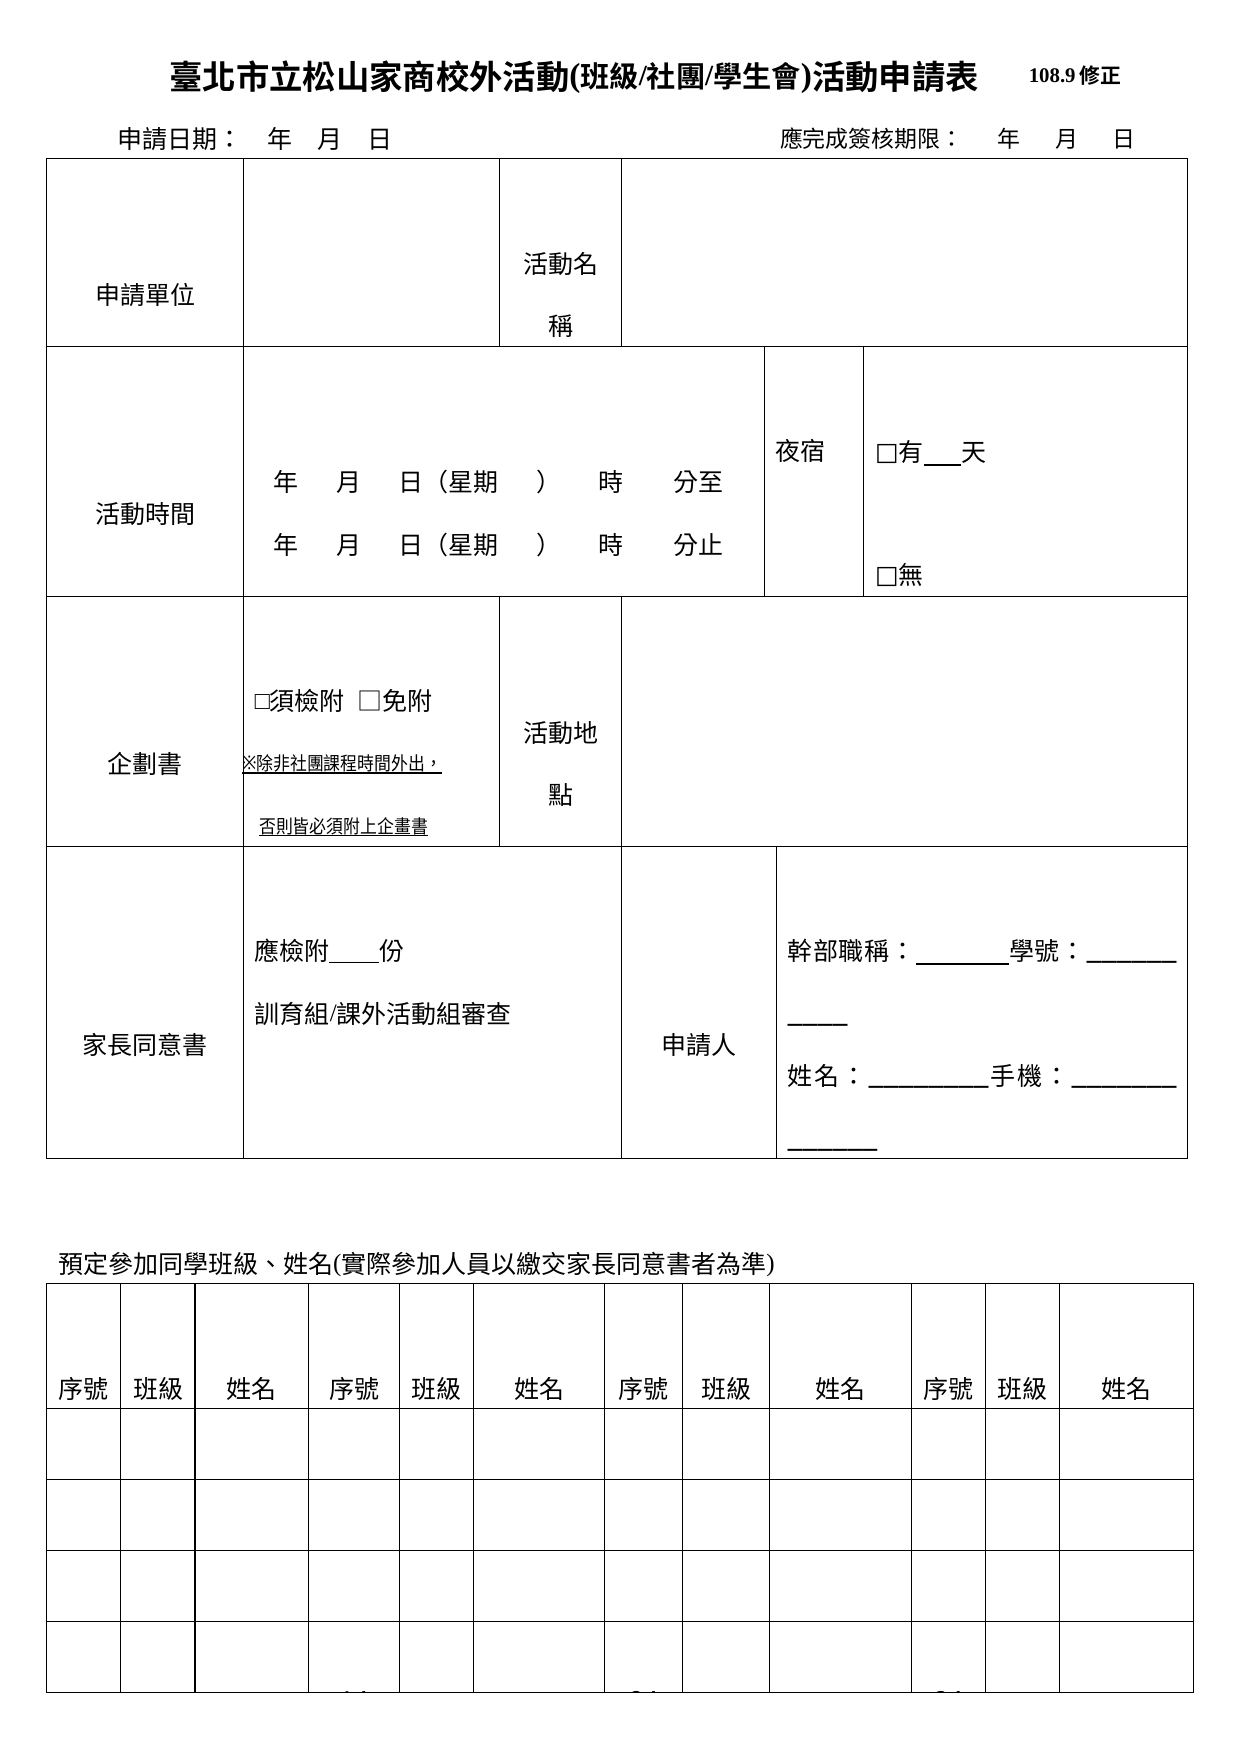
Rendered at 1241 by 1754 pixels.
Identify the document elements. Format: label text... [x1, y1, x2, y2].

table_cell 22 [605, 1480, 682, 1550]
table_cell [400, 1551, 473, 1621]
table_cell [683, 1551, 769, 1621]
table_cell [986, 1409, 1059, 1479]
table_cell [121, 1551, 194, 1621]
table_cell [400, 1622, 473, 1692]
table_cell 序號 [309, 1284, 399, 1408]
table_cell [986, 1551, 1059, 1621]
table_cell 活動地點 [500, 597, 621, 846]
table_cell [474, 1480, 604, 1550]
table_cell [1060, 1409, 1193, 1479]
table_cell 31 [912, 1409, 985, 1479]
table_cell [400, 1480, 473, 1550]
table_cell 申請人 [622, 847, 776, 1158]
table_cell [196, 1622, 308, 1692]
table_cell [196, 1480, 308, 1550]
table_cell 序號 [47, 1284, 120, 1408]
table_cell 3 [47, 1551, 120, 1621]
table_cell [474, 1551, 604, 1621]
table_cell [1060, 1551, 1193, 1621]
table_cell 34 [912, 1622, 985, 1692]
table_cell 姓名 [474, 1284, 604, 1408]
table_cell [121, 1622, 194, 1692]
table_cell □有 天 □無 [864, 347, 1187, 596]
table_header [244, 159, 499, 346]
table_cell 年 月 日（星期 ） 時 分至 年 月 日（星期 ） 時 分止 [244, 347, 764, 596]
table_cell 2 [47, 1480, 120, 1550]
table_cell 姓名 [1060, 1284, 1193, 1408]
table_cell [770, 1480, 911, 1550]
table_cell [622, 597, 1187, 846]
table_cell □須檢附 □免附 ※除非社團課程時間外出， 否則皆必須附上企畫書 [244, 597, 499, 846]
table_cell [1188, 596, 1193, 846]
table_cell 序號 [912, 1284, 985, 1408]
table_cell 幹部職稱： 學號：__________ 姓名：________手機：_____________ [777, 847, 1187, 1158]
table_cell [683, 1622, 769, 1692]
table_cell 序號 [605, 1284, 682, 1408]
table_cell [683, 1480, 769, 1550]
table_cell 班級 [121, 1284, 194, 1408]
table_cell [400, 1409, 473, 1479]
table_cell 33 [912, 1551, 985, 1621]
table_cell 23 [605, 1551, 682, 1621]
table_header [1188, 158, 1193, 346]
table_cell [770, 1551, 911, 1621]
table_header [622, 159, 1187, 346]
table_cell [196, 1409, 308, 1479]
table_cell 班級 [986, 1284, 1059, 1408]
table_cell 24 [605, 1622, 682, 1692]
table_cell [770, 1409, 911, 1479]
table_cell [683, 1409, 769, 1479]
table_cell 21 [605, 1409, 682, 1479]
table_cell 班級 [683, 1284, 769, 1408]
table_cell [1060, 1480, 1193, 1550]
text 臺北市立松山家商校外活動(班級/社團/學生會)活動申請表 108.9修正 [89, 33, 1152, 96]
table_cell [121, 1480, 194, 1550]
table_header 活動名稱 [500, 159, 621, 346]
table_cell [986, 1622, 1059, 1692]
table_cell 14 [309, 1622, 399, 1692]
table_cell 夜宿 [765, 347, 863, 596]
table_cell 4 [47, 1622, 120, 1692]
table_cell 1 [47, 1409, 120, 1479]
table_cell [986, 1480, 1059, 1550]
table_cell 姓名 [196, 1284, 308, 1408]
table_cell [121, 1409, 194, 1479]
table_cell [474, 1622, 604, 1692]
table_cell 12 [309, 1480, 399, 1550]
table_cell 13 [309, 1551, 399, 1621]
text 申請日期： 年 月 日 應完成簽核期限： 年 月 日 [89, 96, 1152, 158]
table_cell [1188, 846, 1193, 1158]
table_cell 姓名 [770, 1284, 911, 1408]
table_header 申請單位 [47, 159, 243, 346]
table_cell 預定參加同學班級、姓名(實際參加人員以繳交家長同意書者為準) [47, 1159, 1188, 1283]
table_cell 11 [309, 1409, 399, 1479]
table_cell [196, 1551, 308, 1621]
table_cell 活動時間 [47, 347, 243, 596]
table_cell 企劃書 [47, 597, 243, 846]
table_cell 班級 [400, 1284, 473, 1408]
table_cell 32 [912, 1480, 985, 1550]
table_cell [770, 1622, 911, 1692]
table_cell 應檢附＿＿份 訓育組/課外活動組審查 [244, 847, 621, 1158]
table_cell [1060, 1622, 1193, 1692]
table_cell [1188, 346, 1193, 596]
table_cell [1188, 1158, 1193, 1283]
table_cell [474, 1409, 604, 1479]
table_cell 家長同意書 [47, 847, 243, 1158]
